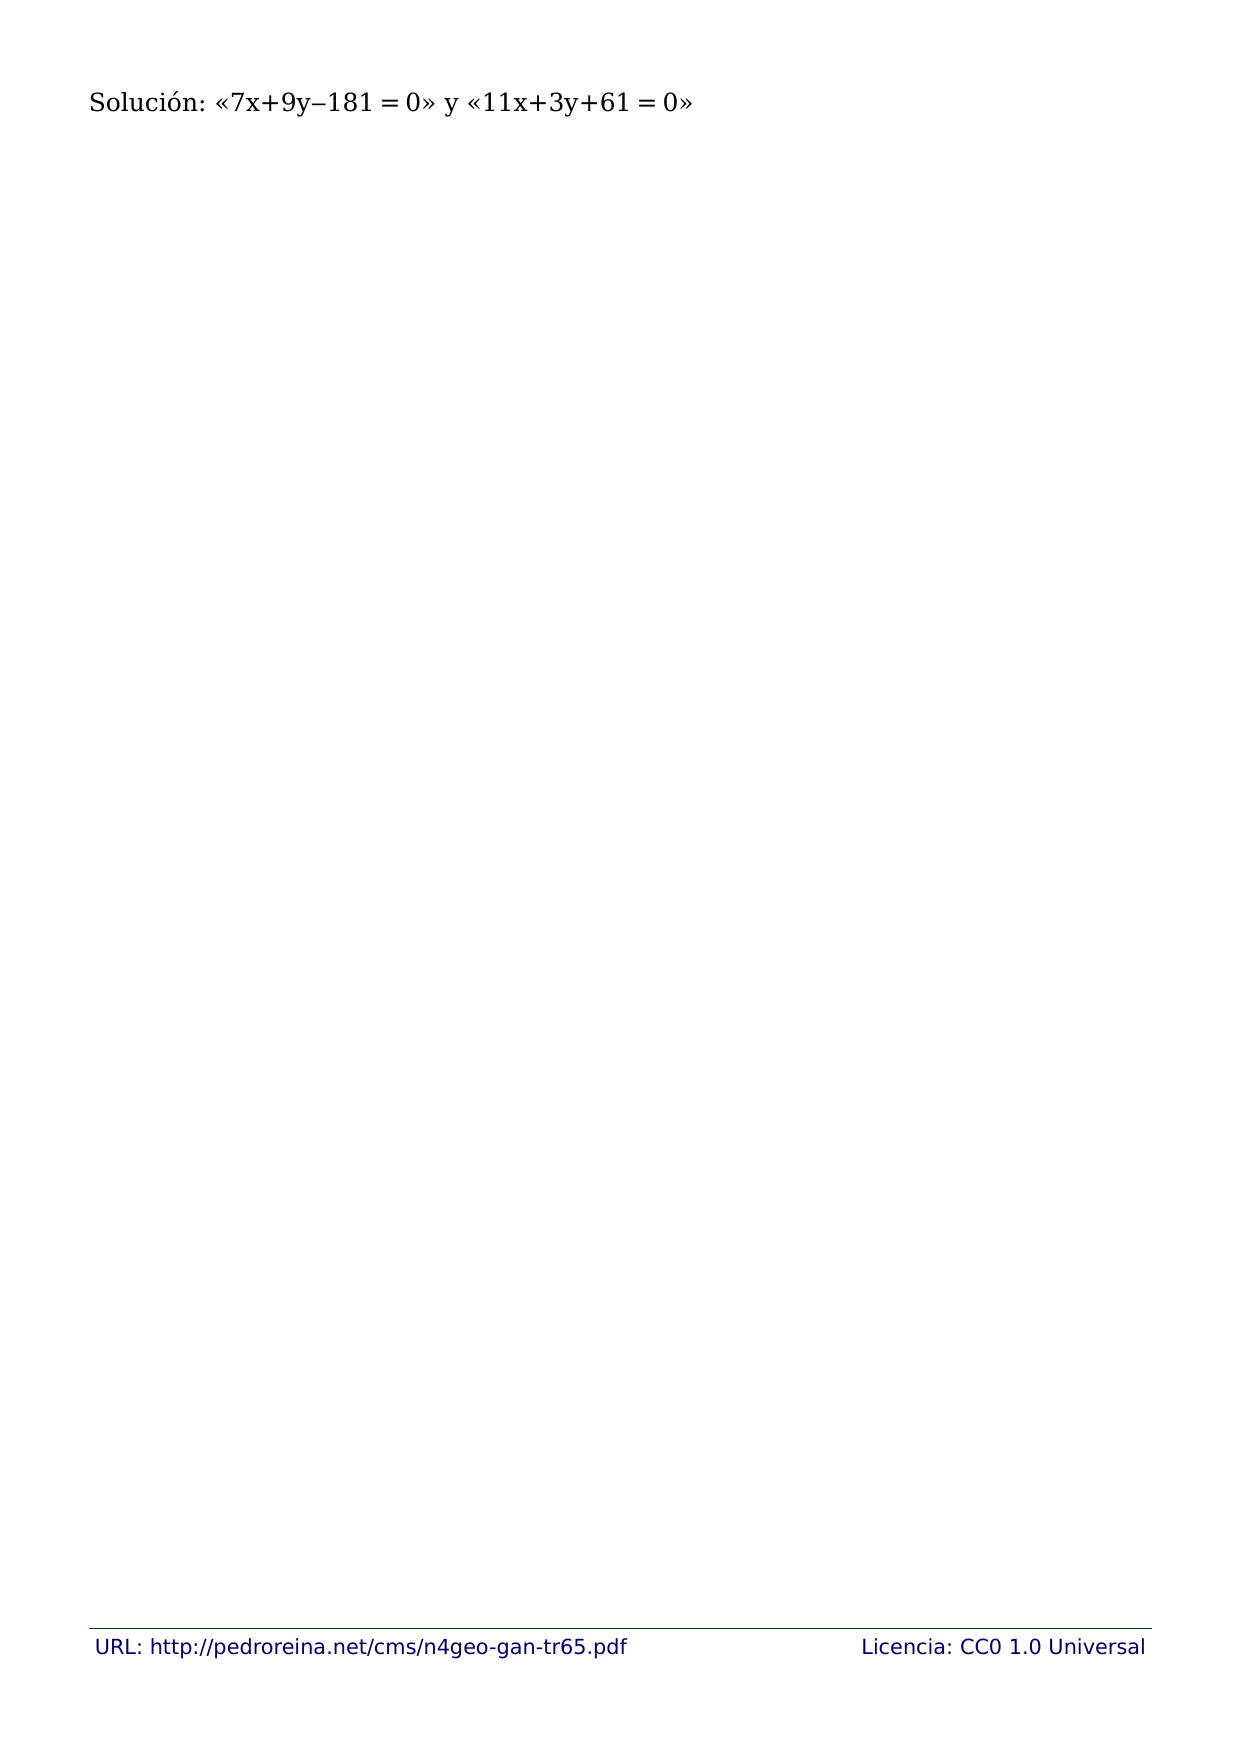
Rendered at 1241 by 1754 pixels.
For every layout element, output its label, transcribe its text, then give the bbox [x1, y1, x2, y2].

text Solución: «7x+9y‒181 = 0» y «11x+3y+61 = 0» [88, 88, 1152, 118]
